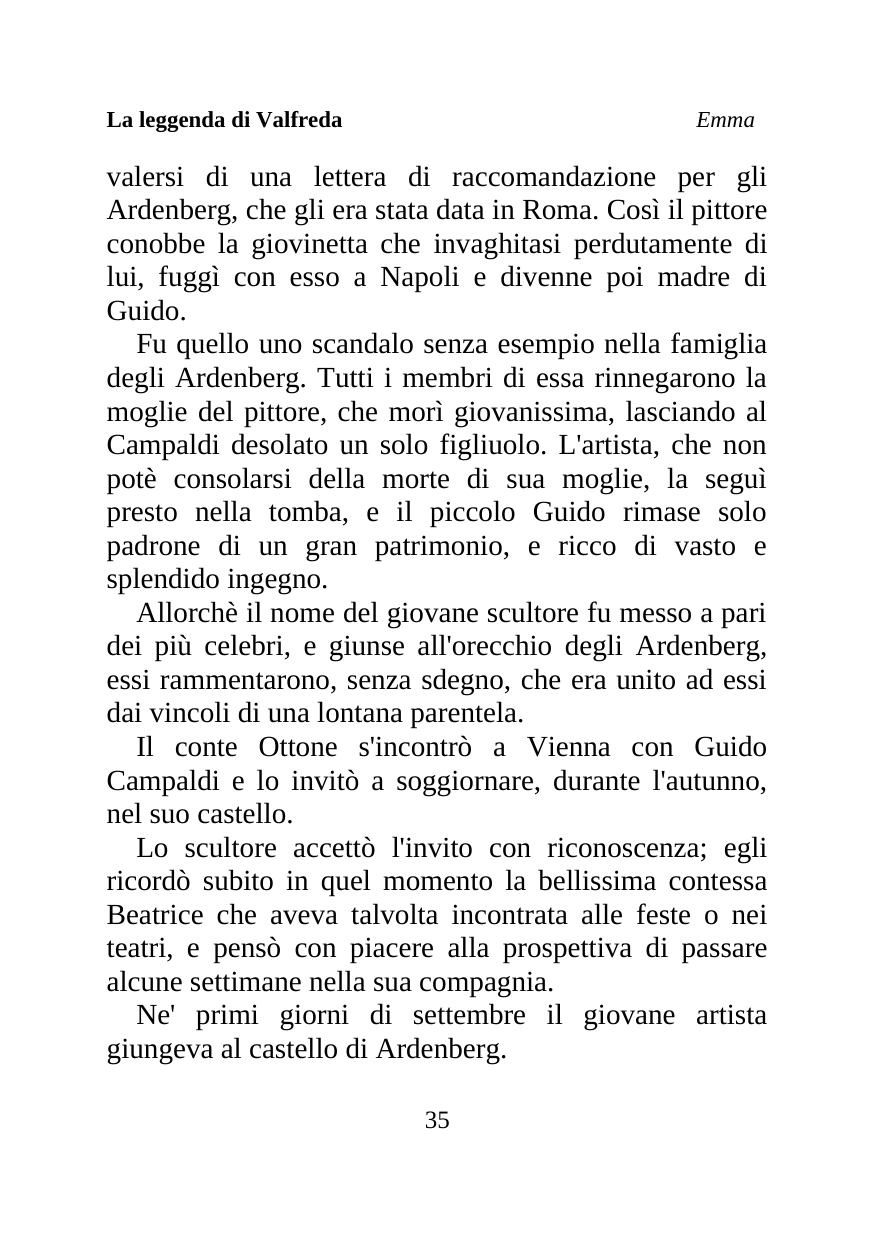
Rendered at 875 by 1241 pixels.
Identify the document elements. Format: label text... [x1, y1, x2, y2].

text Il conte Ottone s'incontrò a Vienna con Guido Campaldi e lo invitò a soggiornare, durante l'autunno, nel suo castello. [106, 729, 768, 830]
text valersi di una lettera di raccomandazione per gli Ardenberg, che gli era stata data in Roma. Così il pittore conobbe la giovinetta che invaghitasi perdutamente di lui, fuggì con esso a Napoli e divenne poi madre di Guido. [106, 159, 768, 327]
text Fu quello uno scandalo senza esempio nella famiglia degli Ardenberg. Tutti i membri di essa rinnegarono la moglie del pittore, che morì giovanissima, lasciando al Campaldi desolato un solo figliuolo. L'artista, che non potè consolarsi della morte di sua moglie, la seguì presto nella tomba, e il piccolo Guido rimase solo padrone di un gran patrimonio, e ricco di vasto e splendido ingegno. [106, 327, 768, 595]
text Ne' primi giorni di settembre il giovane artista giungeva al castello di Ardenberg. [106, 997, 768, 1064]
text Allorchè il nome del giovane scultore fu messo a pari dei più celebri, e giunse all'orecchio degli Ardenberg, essi rammentarono, senza sdegno, che era unito ad essi dai vincoli di una lontana parentela. [106, 595, 768, 729]
text Lo scultore accettò l'invito con riconoscenza; egli ricordò subito in quel momento la bellissima contessa Beatrice che aveva talvolta incontrata alle feste o nei teatri, e pensò con piacere alla prospettiva di passare alcune settimane nella sua compagnia. [106, 830, 768, 997]
